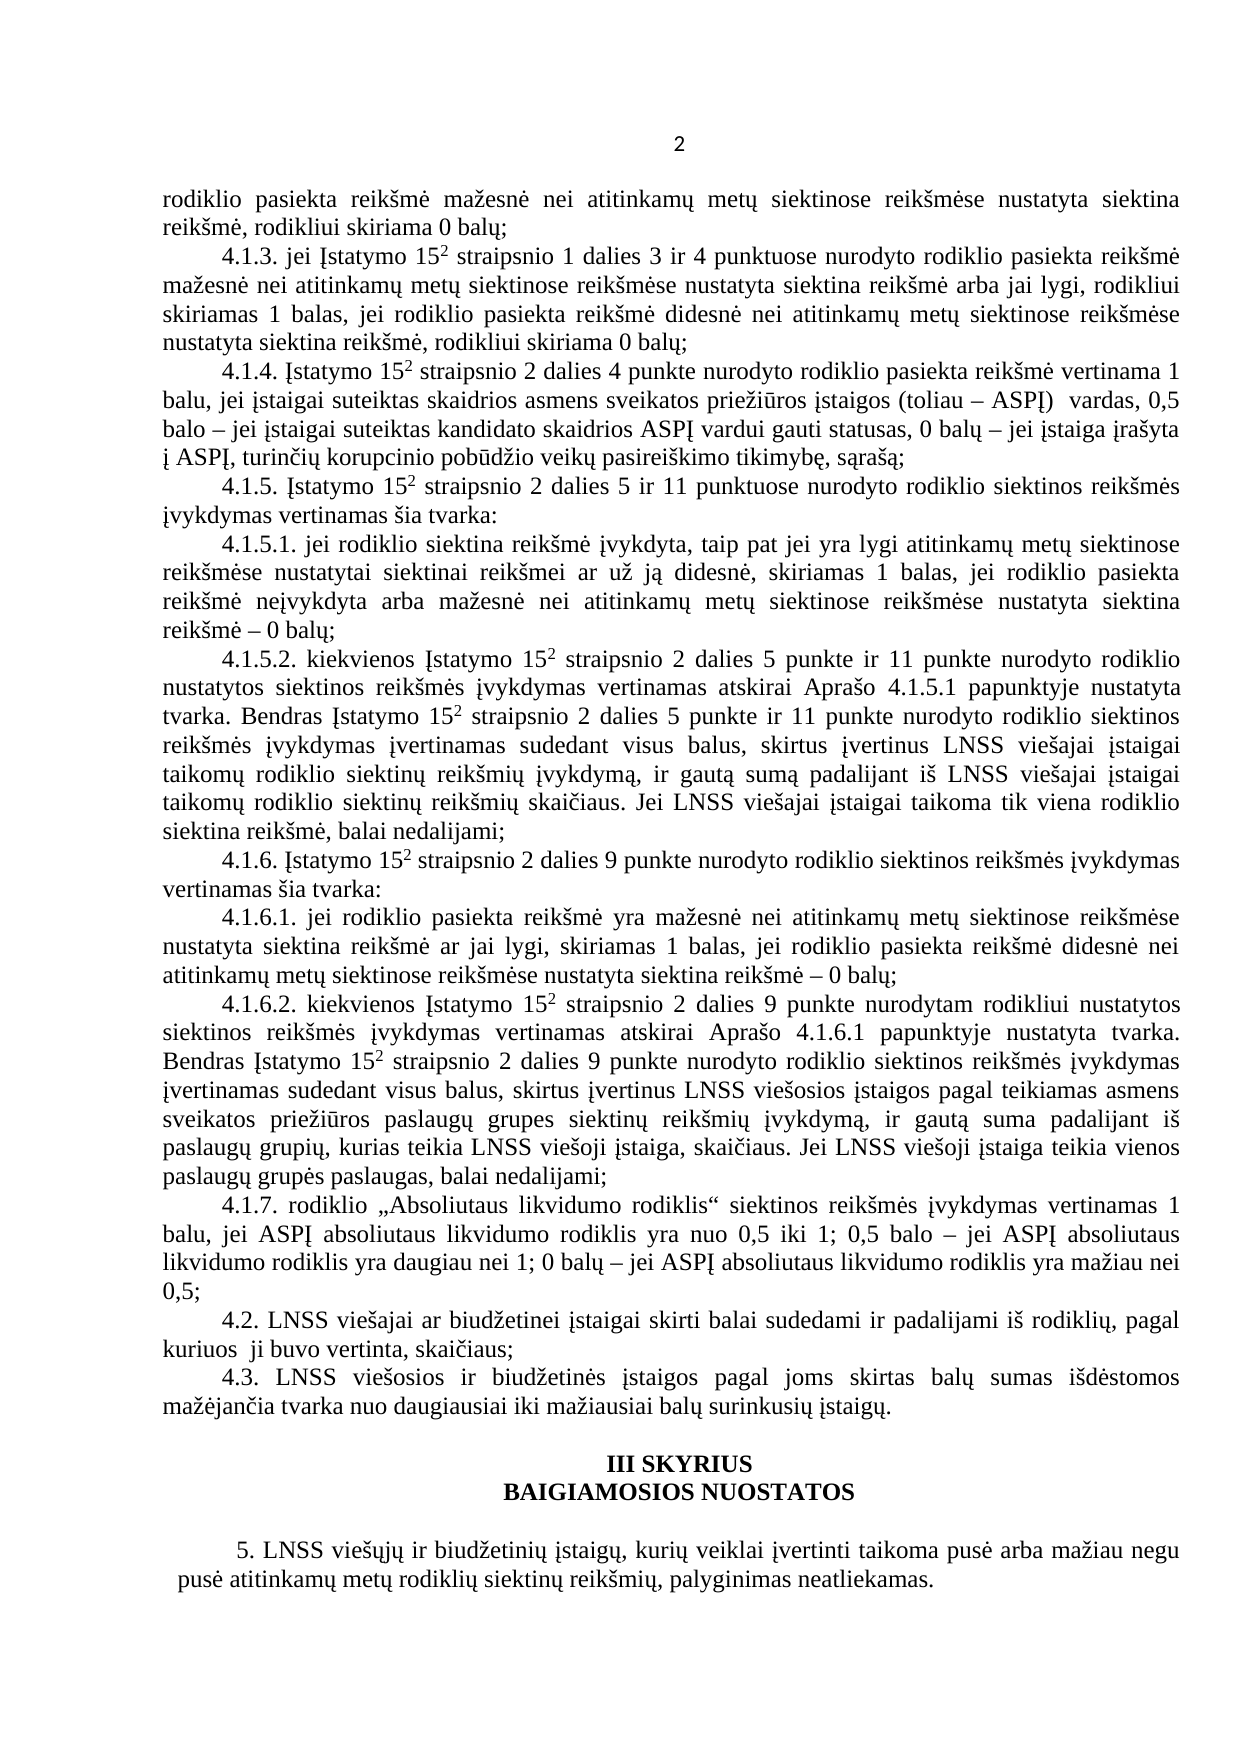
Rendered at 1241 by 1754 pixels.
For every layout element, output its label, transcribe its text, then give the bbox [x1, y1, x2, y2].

text 5. LNSS viešųjų ir biudžetinių įstaigų, kurių veiklai įvertinti taikoma pusė arba mažiau negu pusė atitinkamų metų rodiklių siektinų reikšmių, palyginimas neatliekamas. [177, 1535, 1181, 1592]
text 4.1.6.1. jei rodiklio pasiekta reikšmė yra mažesnė nei atitinkamų metų siektinose reikšmėse nustatyta siektina reikšmė ar jai lygi, skiriamas 1 balas, jei rodiklio pasiekta reikšmė didesnė nei atitinkamų metų siektinose reikšmėse nustatyta siektina reikšmė – 0 balų; [162, 902, 1181, 989]
text rodiklio pasiekta reikšmė mažesnė nei atitinkamų metų siektinose reikšmėse nustatyta siektina reikšmė, rodikliui skiriama 0 balų; [162, 184, 1181, 241]
text 4.1.5.2. kiekvienos Įstatymo 152 straipsnio 2 dalies 5 punkte ir 11 punkte nurodyto rodiklio nustatytos siektinos reikšmės įvykdymas vertinamas atskirai Aprašo 4.1.5.1 papunktyje nustatyta tvarka. Bendras Įstatymo 152 straipsnio 2 dalies 5 punkte ir 11 punkte nurodyto rodiklio siektinos reikšmės įvykdymas įvertinamas sudedant visus balus, skirtus įvertinus LNSS viešajai įstaigai taikomų rodiklio siektinų reikšmių įvykdymą, ir gautą sumą padalijant iš LNSS viešajai įstaigai taikomų rodiklio siektinų reikšmių skaičiaus. Jei LNSS viešajai įstaigai taikoma tik viena rodiklio siektina reikšmė, balai nedalijami; [162, 644, 1181, 845]
text III SKYRIUS [162, 1449, 1181, 1477]
text 4.1.3. jei Įstatymo 152 straipsnio 1 dalies 3 ir 4 punktuose nurodyto rodiklio pasiekta reikšmė mažesnė nei atitinkamų metų siektinose reikšmėse nustatyta siektina reikšmė arba jai lygi, rodikliui skiriamas 1 balas, jei rodiklio pasiekta reikšmė didesnė nei atitinkamų metų siektinose reikšmėse nustatyta siektina reikšmė, rodikliui skiriama 0 balų; [162, 241, 1181, 356]
text 4.2. LNSS viešajai ar biudžetinei įstaigai skirti balai sudedami ir padalijami iš rodiklių, pagal kuriuos ji buvo vertinta, skaičiaus; [162, 1305, 1181, 1362]
text 4.1.6.2. kiekvienos Įstatymo 152 straipsnio 2 dalies 9 punkte nurodytam rodikliui nustatytos siektinos reikšmės įvykdymas vertinamas atskirai Aprašo 4.1.6.1 papunktyje nustatyta tvarka. Bendras Įstatymo 152 straipsnio 2 dalies 9 punkte nurodyto rodiklio siektinos reikšmės įvykdymas įvertinamas sudedant visus balus, skirtus įvertinus LNSS viešosios įstaigos pagal teikiamas asmens sveikatos priežiūros paslaugų grupes siektinų reikšmių įvykdymą, ir gautą suma padalijant iš paslaugų grupių, kurias teikia LNSS viešoji įstaiga, skaičiaus. Jei LNSS viešoji įstaiga teikia vienos paslaugų grupės paslaugas, balai nedalijami; [162, 989, 1181, 1190]
text BAIGIAMOSIOS NUOSTATOS [162, 1477, 1181, 1506]
text 4.1.6. Įstatymo 152 straipsnio 2 dalies 9 punkte nurodyto rodiklio siektinos reikšmės įvykdymas vertinamas šia tvarka: [162, 845, 1181, 902]
text 4.1.5. Įstatymo 152 straipsnio 2 dalies 5 ir 11 punktuose nurodyto rodiklio siektinos reikšmės įvykdymas vertinamas šia tvarka: [162, 471, 1181, 529]
text 4.1.4. Įstatymo 152 straipsnio 2 dalies 4 punkte nurodyto rodiklio pasiekta reikšmė vertinama 1 balu, jei įstaigai suteiktas skaidrios asmens sveikatos priežiūros įstaigos (toliau – ASPĮ) vardas, 0,5 balo – jei įstaigai suteiktas kandidato skaidrios ASPĮ vardui gauti statusas, 0 balų – jei įstaiga įrašyta į ASPĮ, turinčių korupcinio pobūdžio veikų pasireiškimo tikimybę, sąrašą; [162, 356, 1181, 471]
text 4.3. LNSS viešosios ir biudžetinės įstaigos pagal joms skirtas balų sumas išdėstomos mažėjančia tvarka nuo daugiausiai iki mažiausiai balų surinkusių įstaigų. [162, 1362, 1181, 1420]
text 4.1.7. rodiklio „Absoliutaus likvidumo rodiklis“ siektinos reikšmės įvykdymas vertinamas 1 balu, jei ASPĮ absoliutaus likvidumo rodiklis yra nuo 0,5 iki 1; 0,5 balo – jei ASPĮ absoliutaus likvidumo rodiklis yra daugiau nei 1; 0 balų – jei ASPĮ absoliutaus likvidumo rodiklis yra mažiau nei 0,5; [162, 1190, 1181, 1305]
text 4.1.5.1. jei rodiklio siektina reikšmė įvykdyta, taip pat jei yra lygi atitinkamų metų siektinose reikšmėse nustatytai siektinai reikšmei ar už ją didesnė, skiriamas 1 balas, jei rodiklio pasiekta reikšmė neįvykdyta arba mažesnė nei atitinkamų metų siektinose reikšmėse nustatyta siektina reikšmė – 0 balų; [162, 529, 1181, 644]
